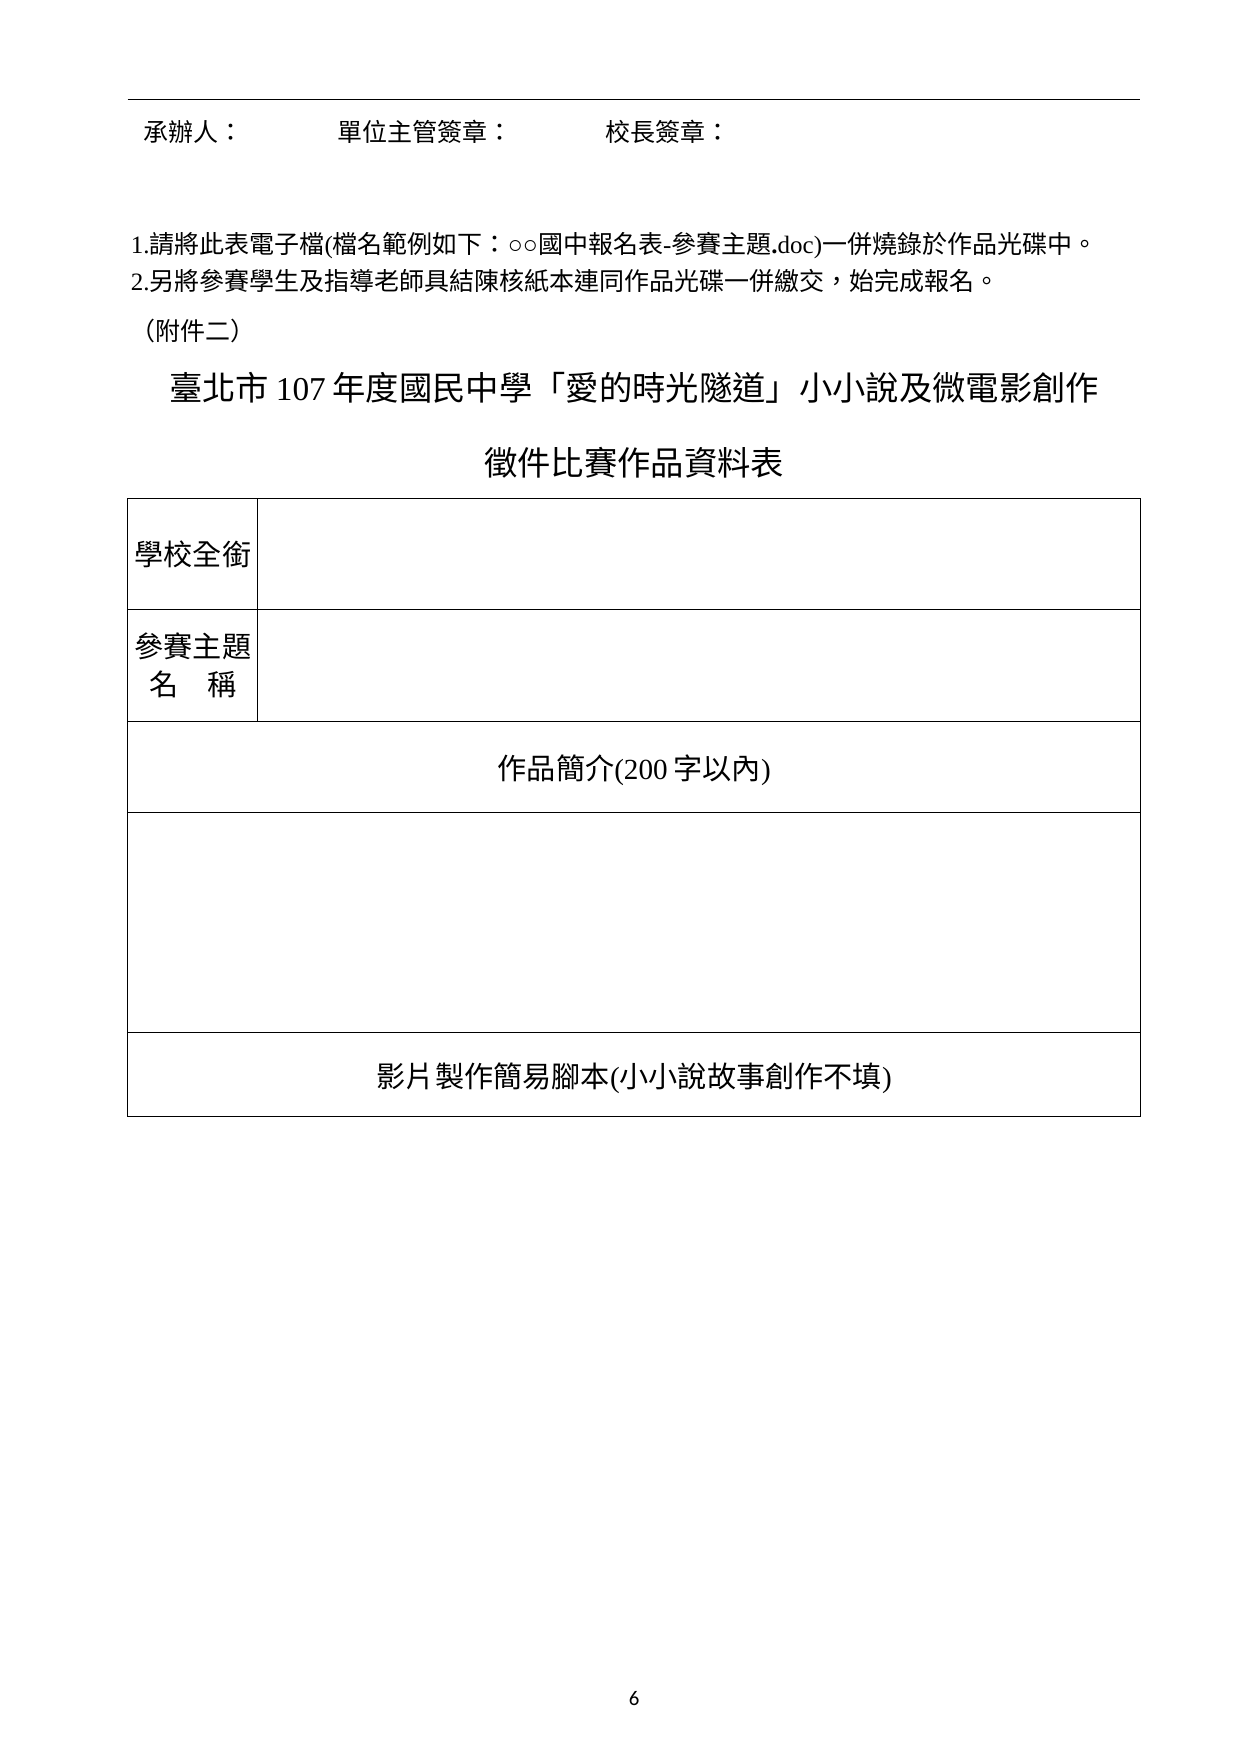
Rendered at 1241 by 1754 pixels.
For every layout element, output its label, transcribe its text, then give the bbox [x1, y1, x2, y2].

table_cell 影片製作簡易腳本(小小說故事創作不填) [128, 1033, 1140, 1116]
table_cell 作品簡介(200字以內) [128, 722, 1140, 812]
table_cell [128, 813, 1140, 1032]
table_cell 參賽主題 名 稱 [128, 610, 257, 721]
table_cell [258, 499, 1140, 609]
table_cell 學校全銜 [128, 499, 257, 609]
table_cell （附件二） 臺北市107年度國民中學「愛的時光隧道」小小說及微電影創作 徵件比賽作品資料表 [128, 311, 1140, 498]
table_cell 承辦人： 單位主管簽章： 校長簽章： 1.請將此表電子檔(檔名範例如下：○○國中報名表-參賽主題.doc)一併燒錄於作品光碟中。 2.另將參賽學生及指導老師具結陳核紙本連同作品光碟一併繳交，始完成報名。 [128, 100, 1140, 311]
table_cell [258, 610, 1140, 721]
